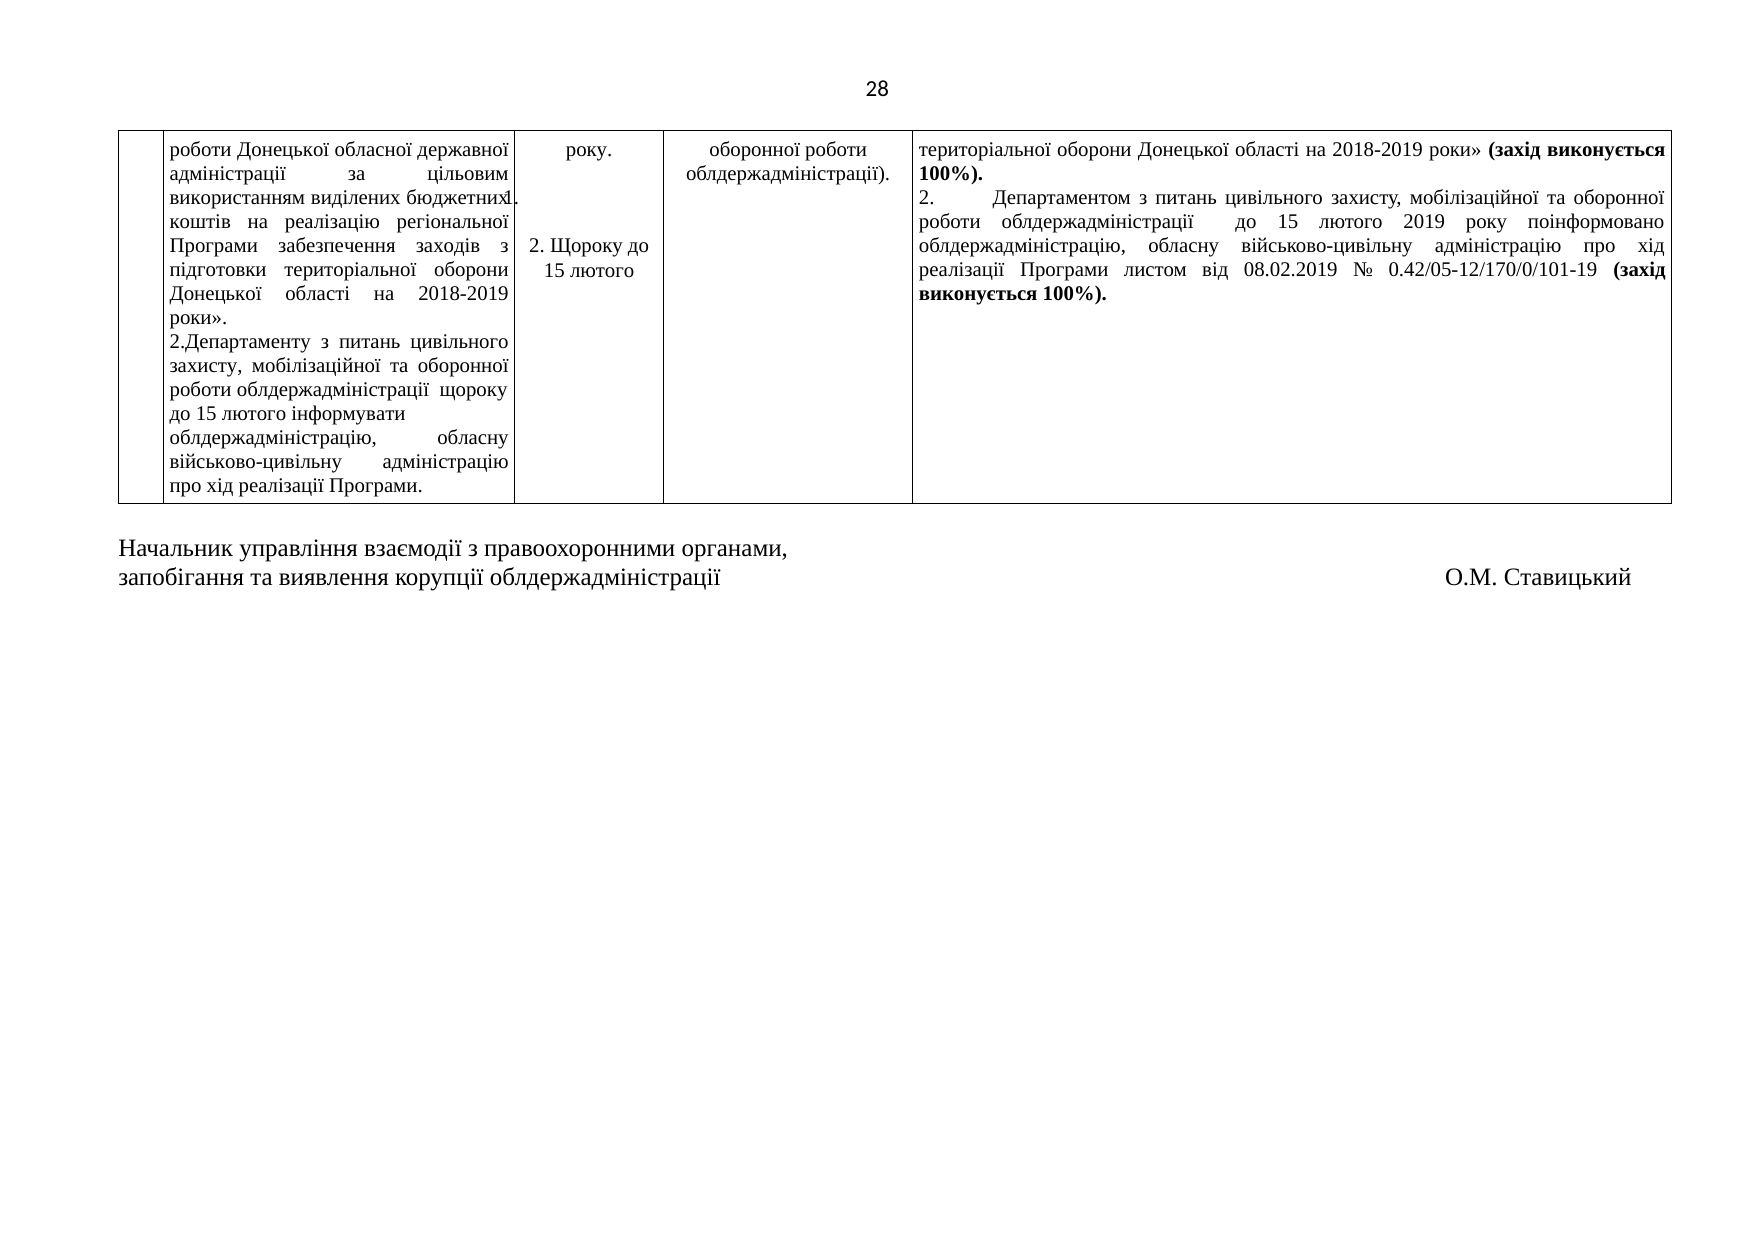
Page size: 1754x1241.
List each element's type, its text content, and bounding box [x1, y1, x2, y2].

table_cell [1681, 130, 1688, 503]
text запобігання та виявлення корупції облдержадміністрації О.М. Ставицький [118, 562, 1636, 591]
table_cell оборонної роботи облдержадміністрації). [664, 131, 912, 503]
table_cell 1.Встановлення додаткового контролю з боку керівництва департаменту з питань цивільного захисту, мобілізаційної та оборонної роботи Донецької обласної державної адміністрації за цільовим використанням виділених бюджетних коштів на реалізацію регіональної Програми забезпечення заходів з підготовки територіальної оборони Донецької області на 2018-2019 роки». 2.Департаменту з питань цивільного захисту, мобілізаційної та оборонної роботи облдержадміністрації щороку до 15 лютого інформувати облдержадміністрацію, обласну військово-цивільну адміністрацію про хід реалізації Програми. [164, 131, 514, 503]
table_cell [1672, 130, 1681, 503]
table_cell [119, 131, 163, 503]
table_cell територіальної оборони Донецької області на 2018-2019 роки» (захід виконується 100%). Департаментом з питань цивільного захисту, мобілізаційної та оборонної роботи облдержадміністрації до 15 лютого 2019 року поінформовано облдержадміністрацію, обласну військово-цивільну адміністрацію про хід реалізації Програми листом від 08.02.2019 № 0.42/05-12/170/0/101-19 (захід виконується 100%). [913, 131, 1671, 503]
text Начальник управління взаємодії з правоохоронними органами, [118, 533, 1636, 562]
table_cell 1. IV квартал 2018 року, IV квартал 2019 року. 2. Щороку до 15 лютого [515, 131, 663, 503]
